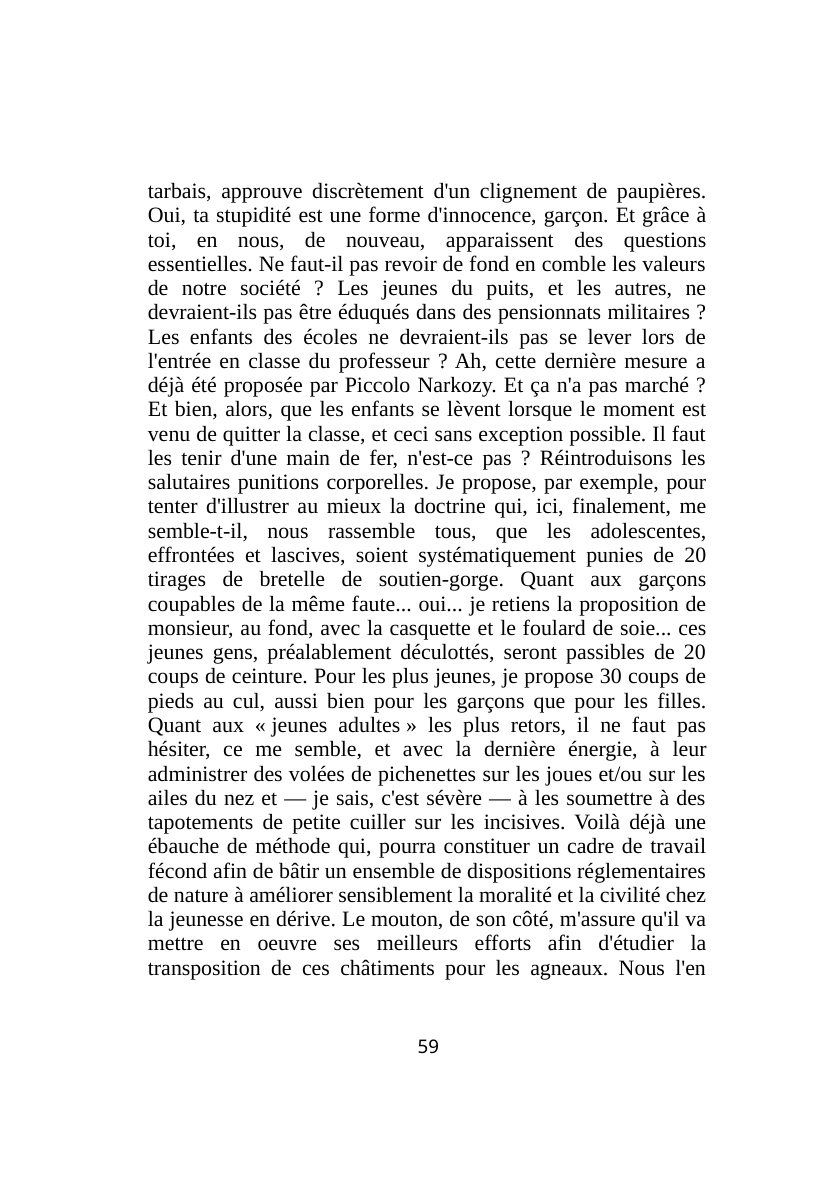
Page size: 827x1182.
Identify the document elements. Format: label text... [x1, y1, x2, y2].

text tarbais, approuve discrètement d'un clignement de paupières. Oui, ta stupidité est une forme d'innocence, garçon. Et grâce à toi, en nous, de nouveau, apparaissent des questions essentielles. Ne faut-il pas revoir de fond en comble les valeurs de notre société ? Les jeunes du puits, et les autres, ne devraient-ils pas être éduqués dans des pensionnats militaires ? Les enfants des écoles ne devraient-ils pas se lever lors de l'entrée en classe du professeur ? Ah, cette dernière mesure a déjà été proposée par Piccolo Narkozy. Et ça n'a pas marché ? Et bien, alors, que les enfants se lèvent lorsque le moment est venu de quitter la classe, et ceci sans exception possible. Il faut les tenir d'une main de fer, n'est-ce pas ? Réintroduisons les salutaires punitions corporelles. Je propose, par exemple, pour tenter d'illustrer au mieux la doctrine qui, ici, finalement, me semble-t-il, nous rassemble tous, que les adolescentes, effrontées et lascives, soient systématiquement punies de 20 tirages de bretelle de soutien-gorge. Quant aux garçons coupables de la même faute... oui... je retiens la proposition de monsieur, au fond, avec la casquette et le foulard de soie... ces jeunes gens, préalablement déculottés, seront passibles de 20 coups de ceinture. Pour les plus jeunes, je propose 30 coups de pieds au cul, aussi bien pour les garçons que pour les filles. Quant aux « jeunes adultes » les plus retors, il ne faut pas hésiter, ce me semble, et avec la dernière énergie, à leur administrer des volées de pichenettes sur les joues et/ou sur les ailes du nez et — je sais, c'est sévère — à les soumettre à des tapotements de petite cuiller sur les incisives. Voilà déjà une ébauche de méthode qui, pourra constituer un cadre de travail fécond afin de bâtir un ensemble de dispositions réglementaires de nature à améliorer sensiblement la moralité et la civilité chez la jeunesse en dérive. Le mouton, de son côté, m'assure qu'il va mettre en oeuvre ses meilleurs efforts afin d'étudier la transposition de ces châtiments pour les agneaux. Nous l'en [148, 179, 707, 980]
